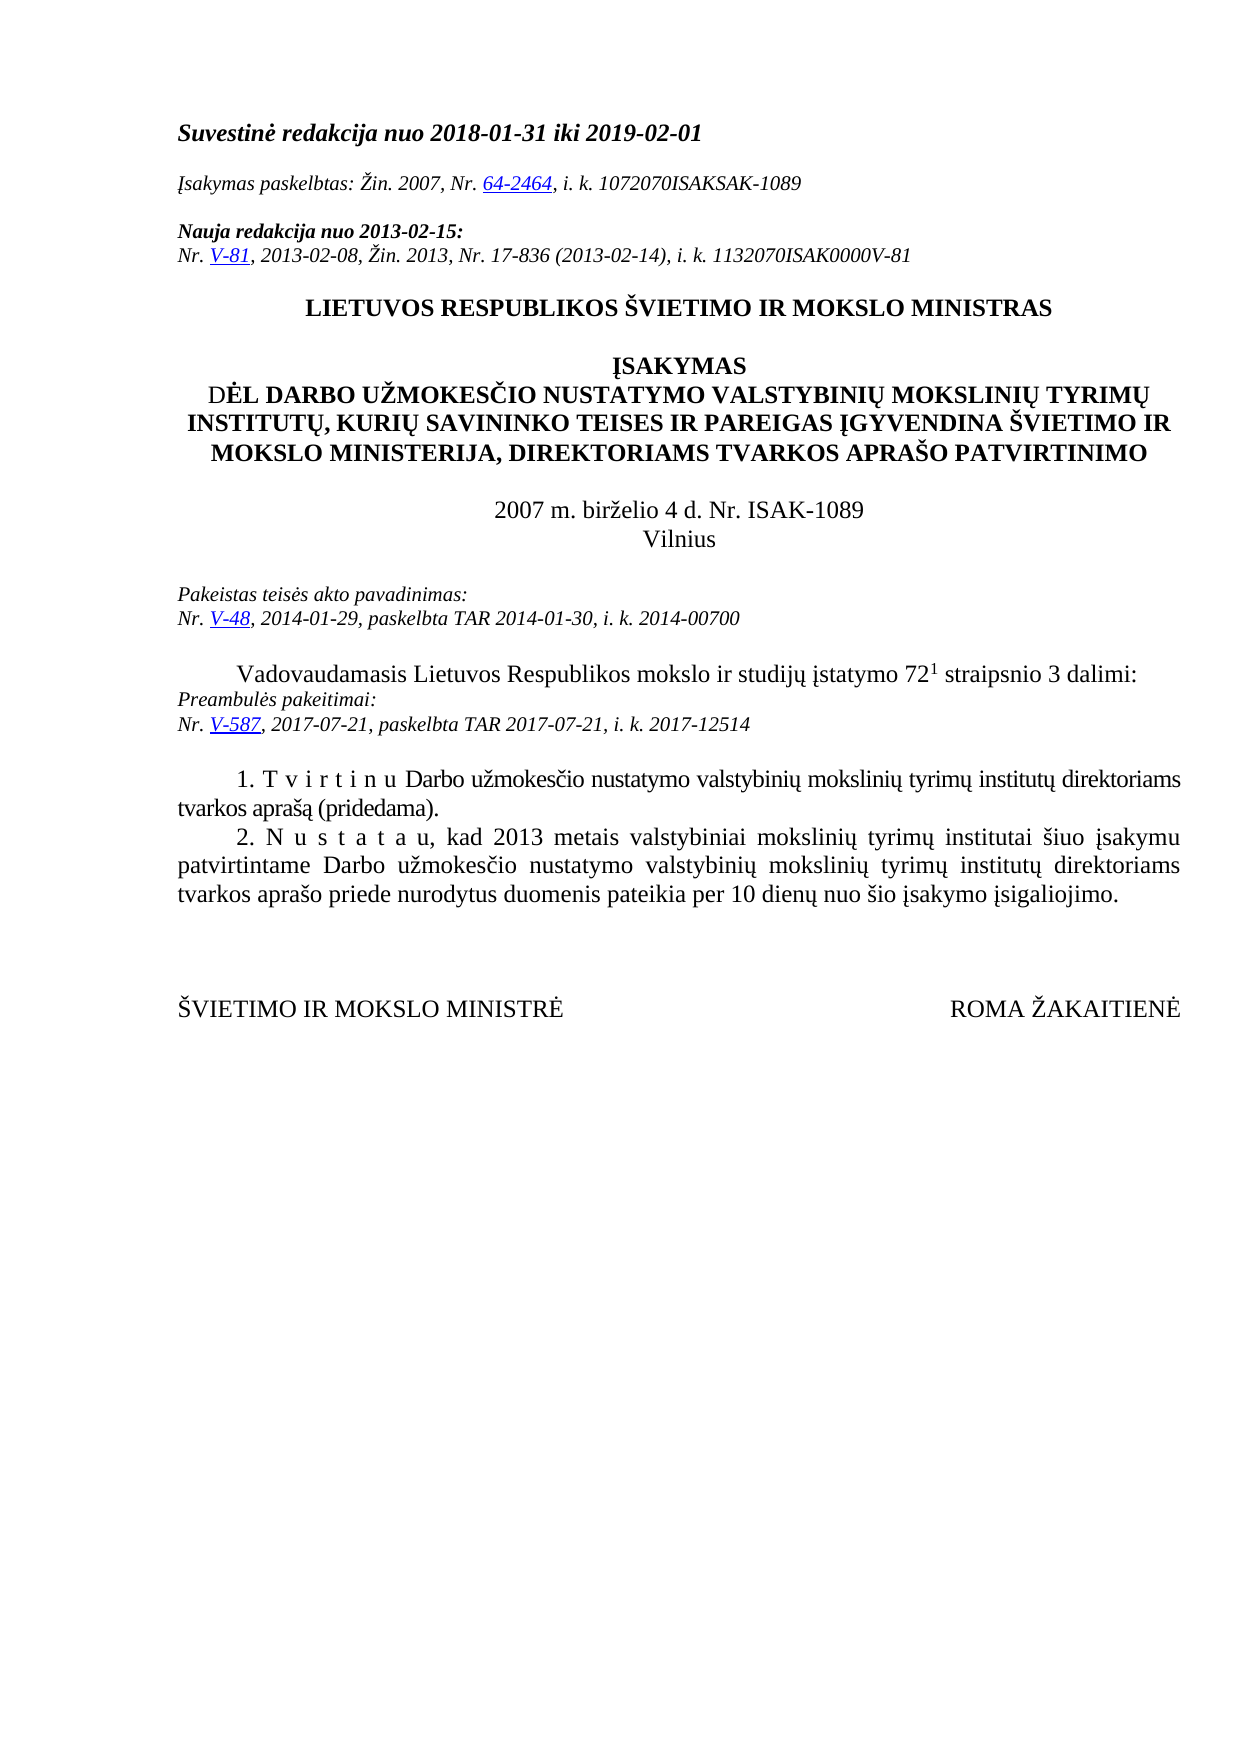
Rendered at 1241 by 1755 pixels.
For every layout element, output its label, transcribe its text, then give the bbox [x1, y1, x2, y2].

text Vadovaudamasis Lietuvos Respublikos mokslo ir studijų įstatymo 721 straipsnio 3 dalimi: [177, 659, 1181, 687]
text Pakeistas teisės akto pavadinimas: [177, 582, 1181, 606]
text Preambulės pakeitimai: [177, 687, 1181, 711]
text 2007 m. birželio 4 d. Nr. ISAK-1089 [177, 496, 1181, 524]
text Vilnius [177, 524, 1181, 553]
text 1. T v i r t i n u Darbo užmokesčio nustatymo valstybinių mokslinių tyrimų institutų direktoriams tvarkos aprašą (pridedama). [177, 764, 1181, 822]
text LIETUVOS RESPUBLIKOS ŠVIETIMO IR MOKSLO MINISTRAS [177, 293, 1181, 322]
text ŠVIETIMO IR MOKSLO MINISTRĖ ROMA ŽAKAITIENĖ [177, 994, 1181, 1023]
text Suvestinė redakcija nuo 2018-01-31 iki 2019-02-01 [177, 118, 1181, 147]
text Nauja redakcija nuo 2013-02-15: [177, 219, 1181, 243]
text Nr. V-587, 2017-07-21, paskelbta TAR 2017-07-21, i. k. 2017-12514 [177, 711, 1181, 736]
text DĖL DARBO UŽMOKESČIO NUSTATYMO VALSTYBINIŲ MOKSLINIŲ TYRIMŲ INSTITUTŲ, KURIŲ SAVININKO TEISES IR PAREIGAS ĮGYVENDINA ŠVIETIMO IR MOKSLO MINISTERIJA, DIREKTORIAMS TVARKOS APRAŠO PATVIRTINIMO [177, 380, 1181, 467]
text Nr. V-81, 2013-02-08, Žin. 2013, Nr. 17-836 (2013-02-14), i. k. 1132070ISAK0000V-81 [177, 243, 1181, 267]
text Įsakymas paskelbtas: Žin. 2007, Nr. 64-2464, i. k. 1072070ISAKSAK-1089 [177, 171, 1181, 195]
text Nr. V-48, 2014-01-29, paskelbta TAR 2014-01-30, i. k. 2014-00700 [177, 606, 1181, 630]
text ĮSAKYMAS [177, 351, 1181, 380]
text 2. N u s t a t a u, kad 2013 metais valstybiniai mokslinių tyrimų institutai šiuo įsakymu patvirtintame Darbo užmokesčio nustatymo valstybinių mokslinių tyrimų institutų direktoriams tvarkos aprašo priede nurodytus duomenis pateikia per 10 dienų nuo šio įsakymo įsigaliojimo. [177, 822, 1181, 908]
